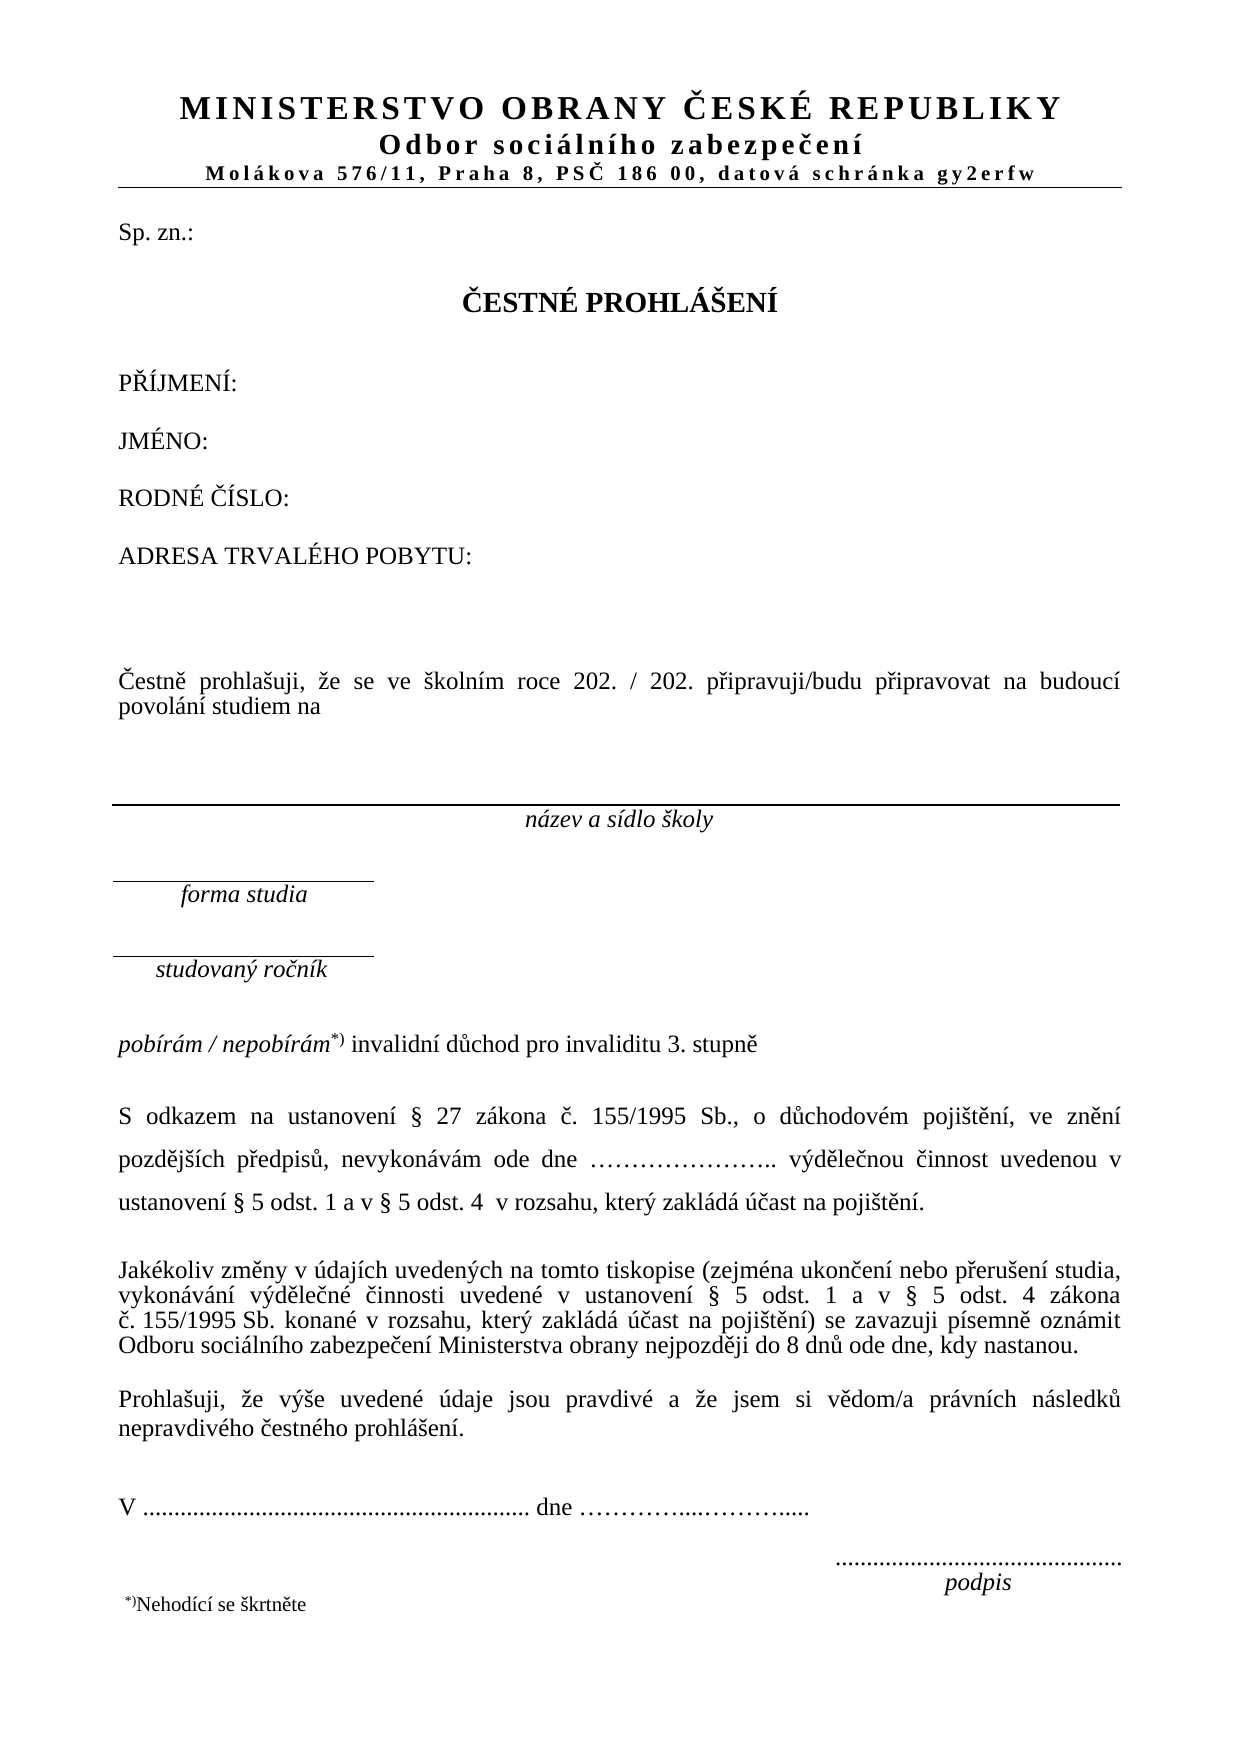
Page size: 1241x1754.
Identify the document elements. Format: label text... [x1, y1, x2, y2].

text JMÉNO: [118, 426, 1122, 454]
text PŘÍJMENÍ: [118, 368, 1122, 397]
text RODNÉ ČÍSLO: [118, 483, 1122, 512]
text ADRESA TRVALÉHO POBYTU: [118, 541, 1122, 569]
text studovaný ročník [118, 957, 1122, 982]
text Čestně prohlašuji, že se ve školním roce 202. / 202. připravuji/budu připravovat na budoucí povolání studiem na [118, 669, 1122, 719]
text podpis [118, 1570, 1122, 1595]
text Jakékoliv změny v údajích uvedených na tomto tiskopise (zejména ukončení nebo přerušení studia, vykonávání výdělečné činnosti uvedené v ustanovení § 5 odst. 1 a v § 5 odst. 4 zákona č. 155/1995 Sb. konané v rozsahu, který zakládá účast na pojištění) se zavazuji písemně oznámit Odboru sociálního zabezpečení Ministerstva obrany nejpozději do 8 dnů ode dne, kdy nastanou. [118, 1259, 1122, 1359]
text V .............................................................. dne …………....………..... [118, 1495, 1122, 1520]
text ČESTNÉ PROHLÁŠENÍ [118, 285, 1122, 318]
text S odkazem na ustanovení § 27 zákona č. 155/1995 Sb., o důchodovém pojištění, ve znění pozdějších předpisů, nevykonávám ode dne ………………….. výdělečnou činnost uvedenou v ustanovení § 5 odst. 1 a v § 5 odst. 4 v rozsahu, který zakládá účast na pojištění. [118, 1101, 1122, 1216]
text forma studia [118, 882, 1122, 907]
text pobírám / nepobírám*) invalidní důchod pro invaliditu 3. stupně [118, 1032, 1122, 1057]
text Sp. zn.: [118, 217, 1122, 245]
text .............................................. [118, 1545, 1122, 1570]
text název a sídlo školy [118, 807, 1122, 832]
text Prohlašuji, že výše uvedené údaje jsou pravdivé a že jsem si vědom/a právních následků nepravdivého čestného prohlášení. [118, 1384, 1122, 1441]
text *)Nehodící se škrtněte [118, 1595, 1122, 1616]
